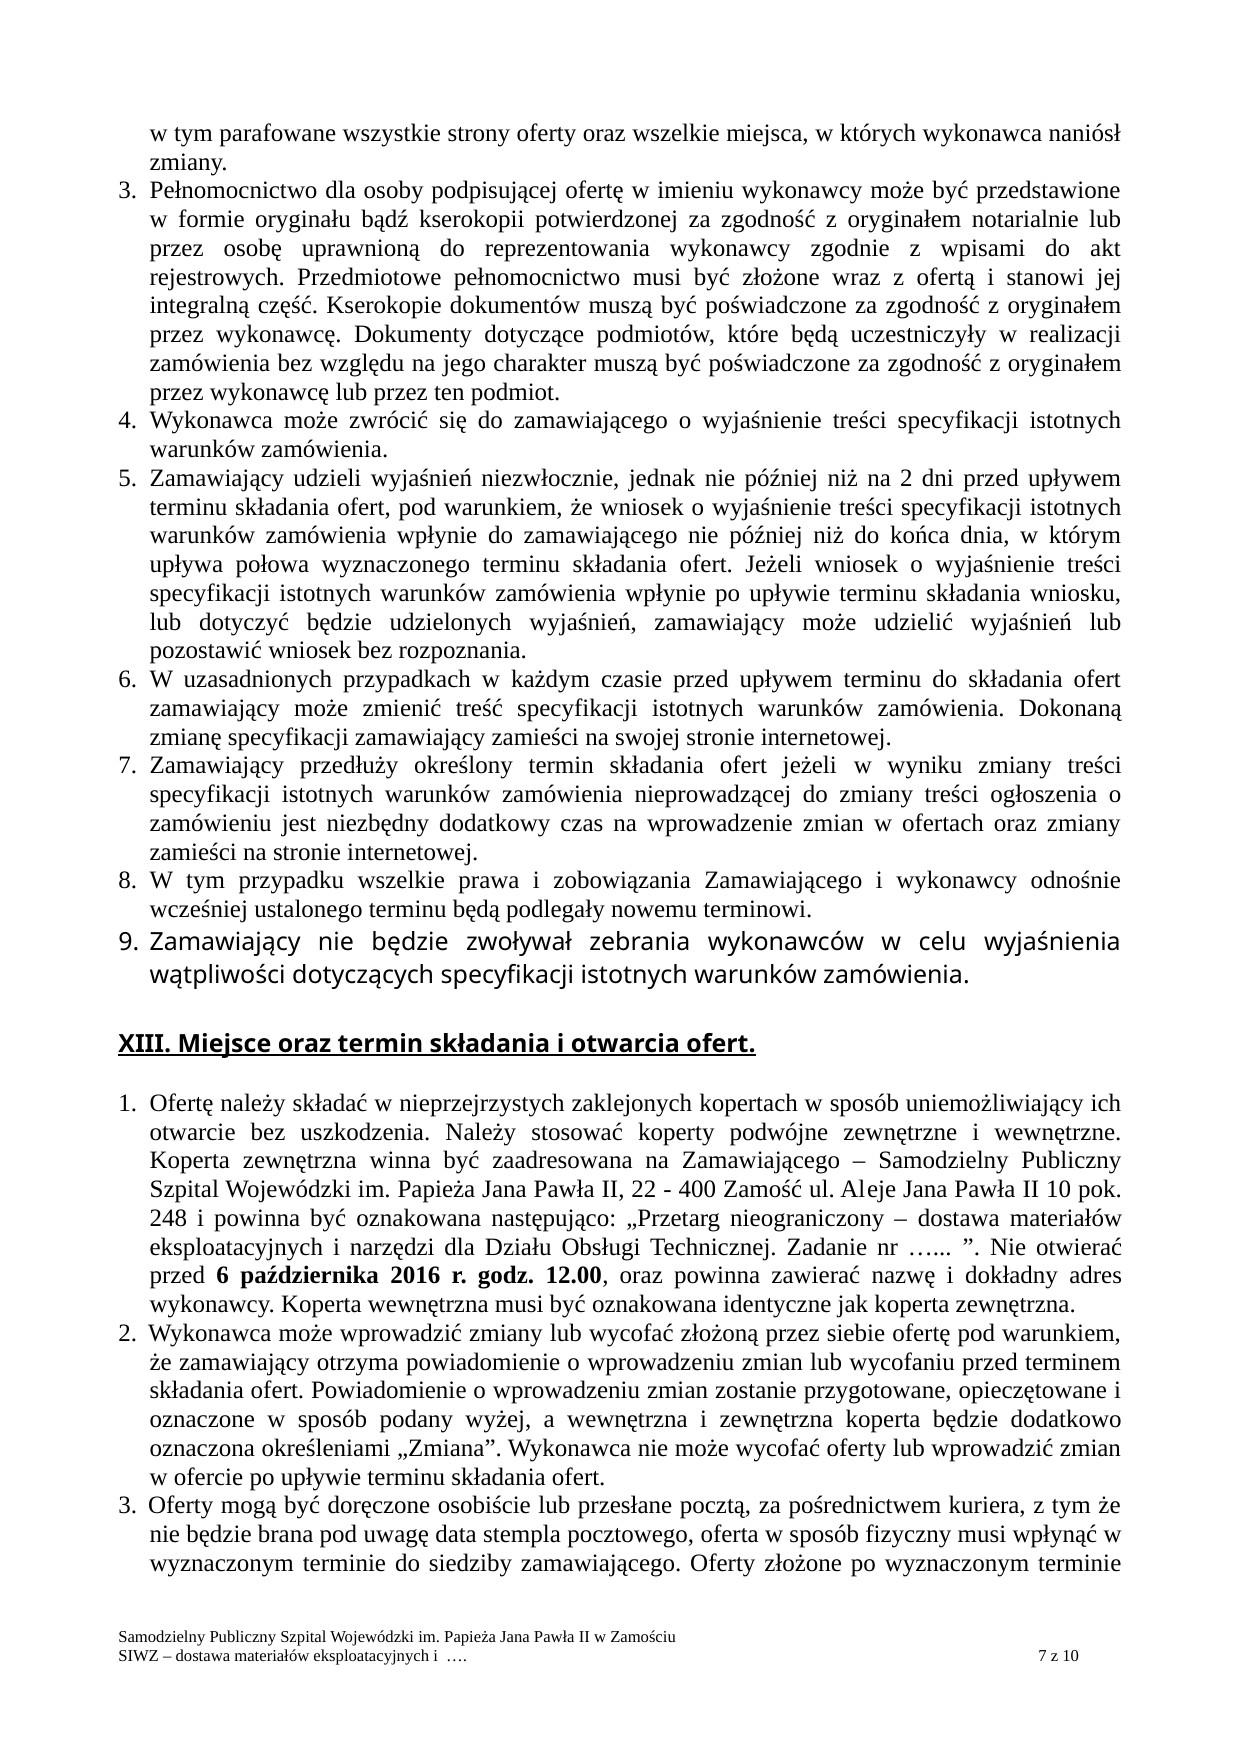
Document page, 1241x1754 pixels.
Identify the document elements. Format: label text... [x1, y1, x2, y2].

list Wykonawca może wprowadzić zmiany lub wycofać złożoną przez siebie ofertę pod warunkiem, że zamawiający otrzyma powiadomienie o wprowadzeniu zmian lub wycofaniu przed terminem składania ofert. Powiadomienie o wprowadzeniu zmian zostanie przygotowane, opieczętowane i oznaczone w sposób podany wyżej, a wewnętrzna i zewnętrzna koperta będzie dodatkowo oznaczona określeniami „Zmiana”. Wykonawca nie może wycofać oferty lub wprowadzić zmian w ofercie po upływie terminu składania ofert. [118, 1318, 1122, 1491]
list W tym przypadku wszelkie prawa i zobowiązania Zamawiającego i wykonawcy odnośnie wcześniej ustalonego terminu będą podlegały nowemu terminowi. [118, 866, 1122, 923]
list Pełnomocnictwo dla osoby podpisującej ofertę w imieniu wykonawcy może być przedstawione w formie oryginału bądź kserokopii potwierdzonej za zgodność z oryginałem notarialnie lub przez osobę uprawnioną do reprezentowania wykonawcy zgodnie z wpisami do akt rejestrowych. Przedmiotowe pełnomocnictwo musi być złożone wraz z ofertą i stanowi jej integralną część. Kserokopie dokumentów muszą być poświadczone za zgodność z oryginałem przez wykonawcę. Dokumenty dotyczące podmiotów, które będą uczestniczyły w realizacji zamówienia bez względu na jego charakter muszą być poświadczone za zgodność z oryginałem przez wykonawcę lub przez ten podmiot. [118, 176, 1122, 406]
list Wykonawca może zwrócić się do zamawiającego o wyjaśnienie treści specyfikacji istotnych warunków zamówienia. [118, 406, 1122, 463]
list Zamawiający nie będzie zwoływał zebrania wykonawców w celu wyjaśnienia wątpliwości dotyczących specyfikacji istotnych warunków zamówienia. [118, 923, 1122, 991]
list W uzasadnionych przypadkach w każdym czasie przed upływem terminu do składania ofert zamawiający może zmienić treść specyfikacji istotnych warunków zamówienia. Dokonaną zmianę specyfikacji zamawiający zamieści na swojej stronie internetowej. [118, 664, 1122, 751]
text XIII. Miejsce oraz termin składania i otwarcia ofert. [118, 1025, 1122, 1059]
list Oferty mogą być doręczone osobiście lub przesłane pocztą, za pośrednictwem kuriera, z tym że nie będzie brana pod uwagę data stempla pocztowego, oferta w sposób fizyczny musi wpłynąć w wyznaczonym terminie do siedziby zamawiającego. Oferty złożone po wyznaczonym terminie [118, 1491, 1122, 1577]
list Ofertę należy składać w nieprzejrzystych zaklejonych kopertach w sposób uniemożliwiający ich otwarcie bez uszkodzenia. Należy stosować koperty podwójne zewnętrzne i wewnętrzne. Koperta zewnętrzna winna być zaadresowana na Zamawiającego – Samodzielny Publiczny Szpital Wojewódzki im. Papieża Jana Pawła II, 22 - 400 Zamość ul. Aleje Jana Pawła II 10 pok. 248 i powinna być oznakowana następująco: „Przetarg nieograniczony – dostawa materiałów eksploatacyjnych i narzędzi dla Działu Obsługi Technicznej. Zadanie nr …... ”. Nie otwierać przed 6 października 2016 r. godz. 12.00, oraz powinna zawierać nazwę i dokładny adres wykonawcy. Koperta wewnętrzna musi być oznakowana identyczne jak koperta zewnętrzna. [118, 1088, 1122, 1318]
list Zamawiający udzieli wyjaśnień niezwłocznie, jednak nie później niż na 2 dni przed upływem terminu składania ofert, pod warunkiem, że wniosek o wyjaśnienie treści specyfikacji istotnych warunków zamówienia wpłynie do zamawiającego nie później niż do końca dnia, w którym upływa połowa wyznaczonego terminu składania ofert. Jeżeli wniosek o wyjaśnienie treści specyfikacji istotnych warunków zamówienia wpłynie po upływie terminu składania wniosku, lub dotyczyć będzie udzielonych wyjaśnień, zamawiający może udzielić wyjaśnień lub pozostawić wniosek bez rozpoznania. [118, 463, 1122, 664]
list w tym parafowane wszystkie strony oferty oraz wszelkie miejsca, w których wykonawca naniósł zmiany. [118, 118, 1122, 176]
list Zamawiający przedłuży określony termin składania ofert jeżeli w wyniku zmiany treści specyfikacji istotnych warunków zamówienia nieprowadzącej do zmiany treści ogłoszenia o zamówieniu jest niezbędny dodatkowy czas na wprowadzenie zmian w ofertach oraz zmiany zamieści na stronie internetowej. [118, 751, 1122, 866]
